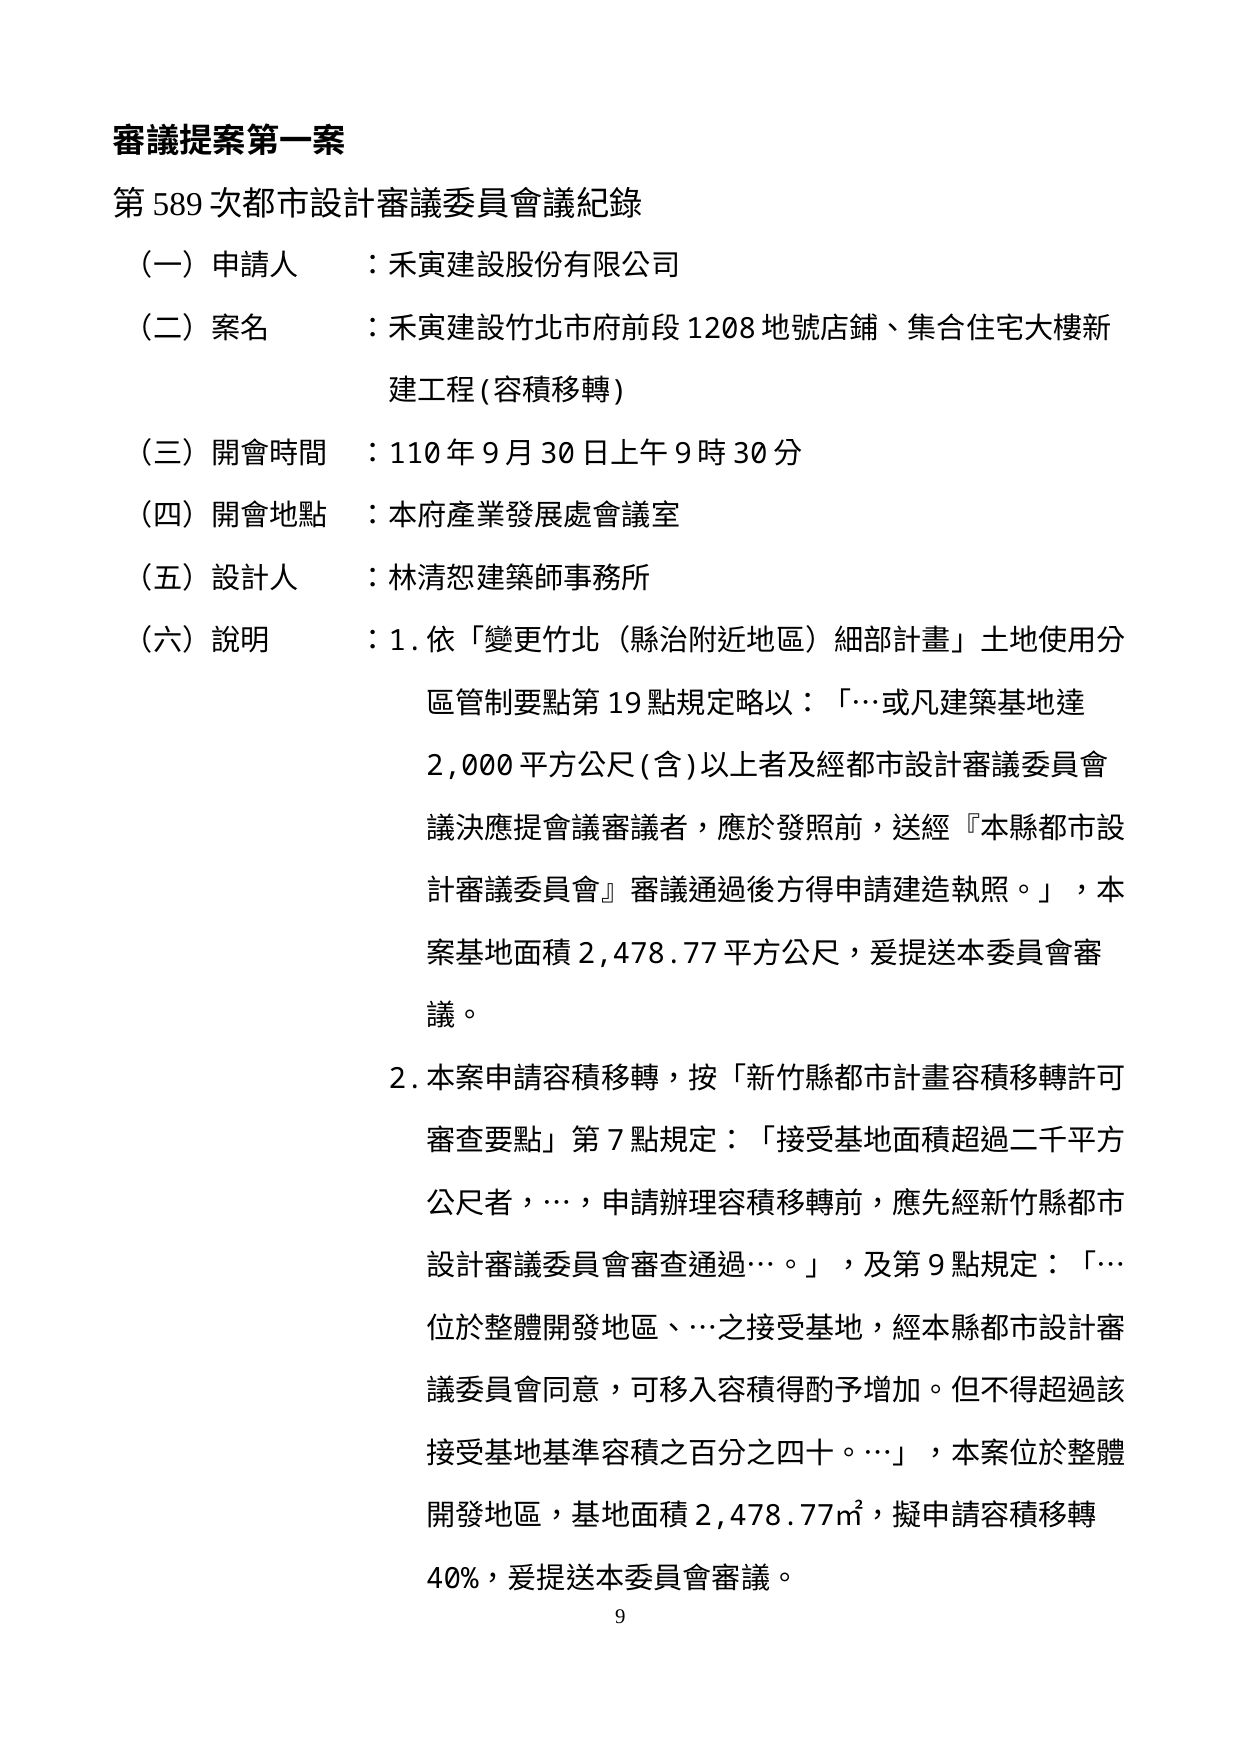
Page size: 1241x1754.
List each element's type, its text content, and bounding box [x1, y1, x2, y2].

table_header 申請人 [213, 221, 360, 284]
table_cell 說明 [213, 596, 360, 1596]
text 審議提案第一案 [112, 96, 1128, 159]
table_cell ： [360, 596, 389, 1596]
table_cell 案名 [213, 284, 360, 409]
table_cell ： [360, 409, 389, 471]
table_header ： [360, 221, 389, 284]
table_cell ： [360, 534, 389, 596]
table_cell （五） [113, 534, 212, 596]
table_cell （六） [113, 596, 212, 1596]
table_cell （四） [113, 471, 212, 534]
table_cell 本府產業發展處會議室 [390, 471, 1148, 534]
table_cell 案名 [213, 323, 222, 328]
table_cell ： [360, 471, 389, 534]
table_header 禾寅建設股份有限公司 [390, 221, 1148, 284]
table_cell （二） [113, 284, 212, 409]
table_cell 林清恕建築師事務所 [390, 534, 1148, 596]
table_cell 開會地點 [213, 471, 360, 534]
text 第589次都市設計審議委員會議紀錄 [112, 159, 1128, 221]
table_cell 設計人 [213, 534, 360, 596]
table_cell ： [360, 284, 389, 409]
table_cell 依「變更竹北（縣治附近地區）細部計畫」土地使用分區管制要點第19點規定略以：「…或凡建築基地達2,000平方公尺(含)以上者及經都市設計審議委員會議決應提會議審議者，應於發照前，送經『本縣都市設計審議委員會』審議通過後方得申請建造執照。」，本案基地面積2,478.77平方公尺，爰提送本委員會審議。 本案申請容積移轉，按「新竹縣都市計畫容積移轉許可審查要點」第7點規定：「接受基地面積超過二千平方公尺者，…，申請辦理容積移轉前，應先經新竹縣都市設計審議委員會審查通過…。」，及第9點規定：「…位於整體開發地區、…之接受基地，經本縣都市設計審議委員會同意，可移入容積得酌予增加。但不得超過該接受基地基準容積之百分之四十。…」，本案位於整體開發地區，基地面積2,478.77㎡，擬申請容積移轉40%，爰提送本委員會審議。 本案容積移轉案辦理進度：本案於110年2月17日提出申請，本府業於110年3月15日邀集相關單位至現地會勘，其勘察結果為符合，後續依程序辦理相關事宜。 林委員清恕為本案申請建築師，依規不列入審查委員。 [390, 596, 1148, 1596]
table_header （一） [113, 221, 212, 284]
table_cell 開會時間 [213, 409, 360, 471]
table_cell （三） [113, 409, 212, 471]
table_cell 禾寅建設竹北市府前段1208地號店鋪、集合住宅大樓新建工程(容積移轉) [390, 284, 1148, 409]
table_cell 110年9月30日上午9時30分 [390, 409, 1148, 471]
